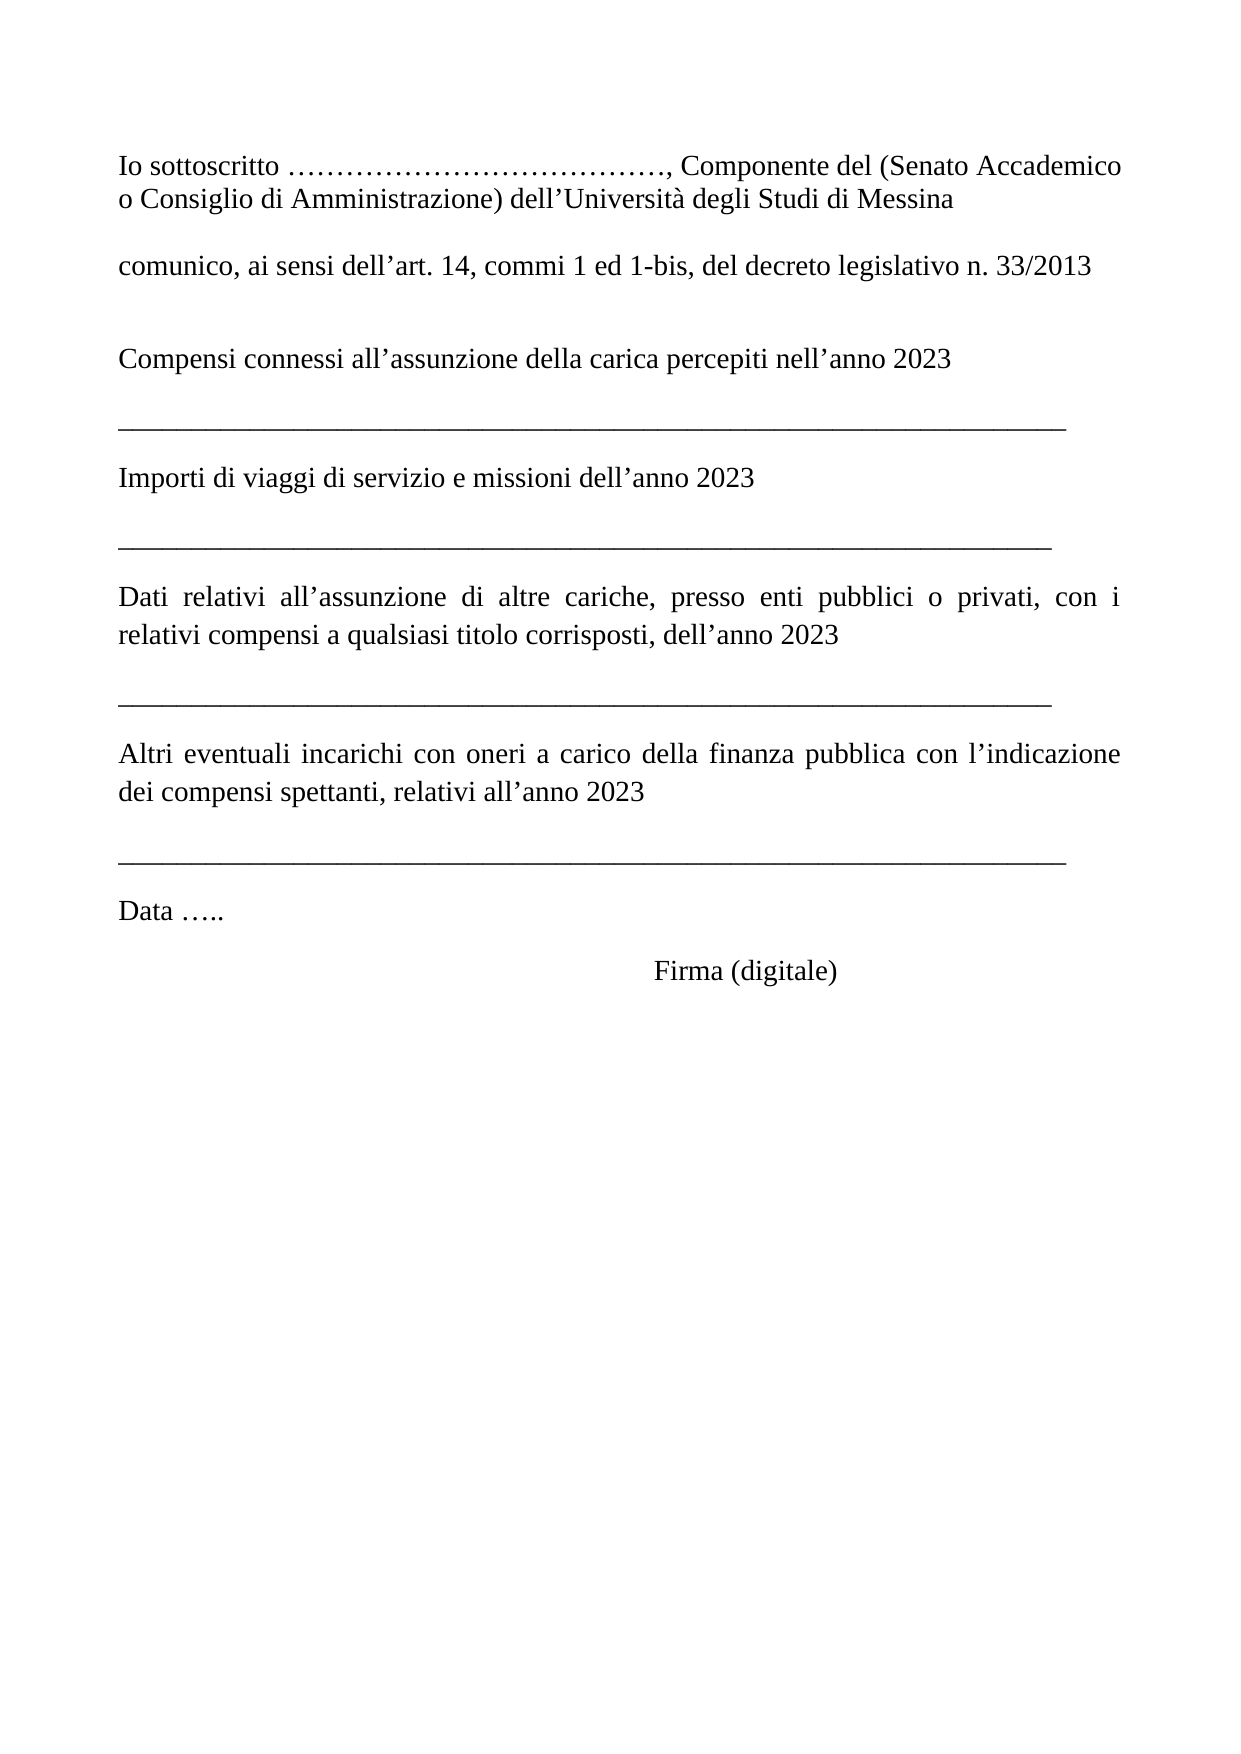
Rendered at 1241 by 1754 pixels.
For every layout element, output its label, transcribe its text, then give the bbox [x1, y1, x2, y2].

text Compensi connessi all’assunzione della carica percepiti nell’anno 2023 [118, 341, 1122, 375]
text Data ….. [118, 893, 1122, 927]
text ­­­­­­­­­­­­­­­________________________________________________________________ [118, 519, 1122, 553]
text Altri eventuali incarichi con oneri a carico della finanza pubblica con l’indicazione dei compensi spettanti, relativi all’anno 2023 [118, 736, 1122, 808]
text Io sottoscritto …………………………………, Componente del (Senato Accademico o Consiglio di Amministrazione) dell’Università degli Studi di Messina [118, 148, 1122, 215]
text comunico, ai sensi dell’art. 14, commi 1 ed 1-bis, del decreto legislativo n. 33/2013 [118, 248, 1122, 282]
text Importi di viaggi di servizio e missioni dell’anno 2023 [118, 460, 1122, 493]
text ________________________________________________________________ [118, 677, 1122, 710]
text _________________________________________________________________ [118, 834, 1122, 867]
text _________________________________________________________________ [118, 401, 1122, 434]
text Dati relativi all’assunzione di altre cariche, presso enti pubblici o privati, con i relativi compensi a qualsiasi titolo corrisposti, dell’anno 2023 [118, 579, 1122, 651]
text Firma (digitale) [369, 953, 1122, 986]
